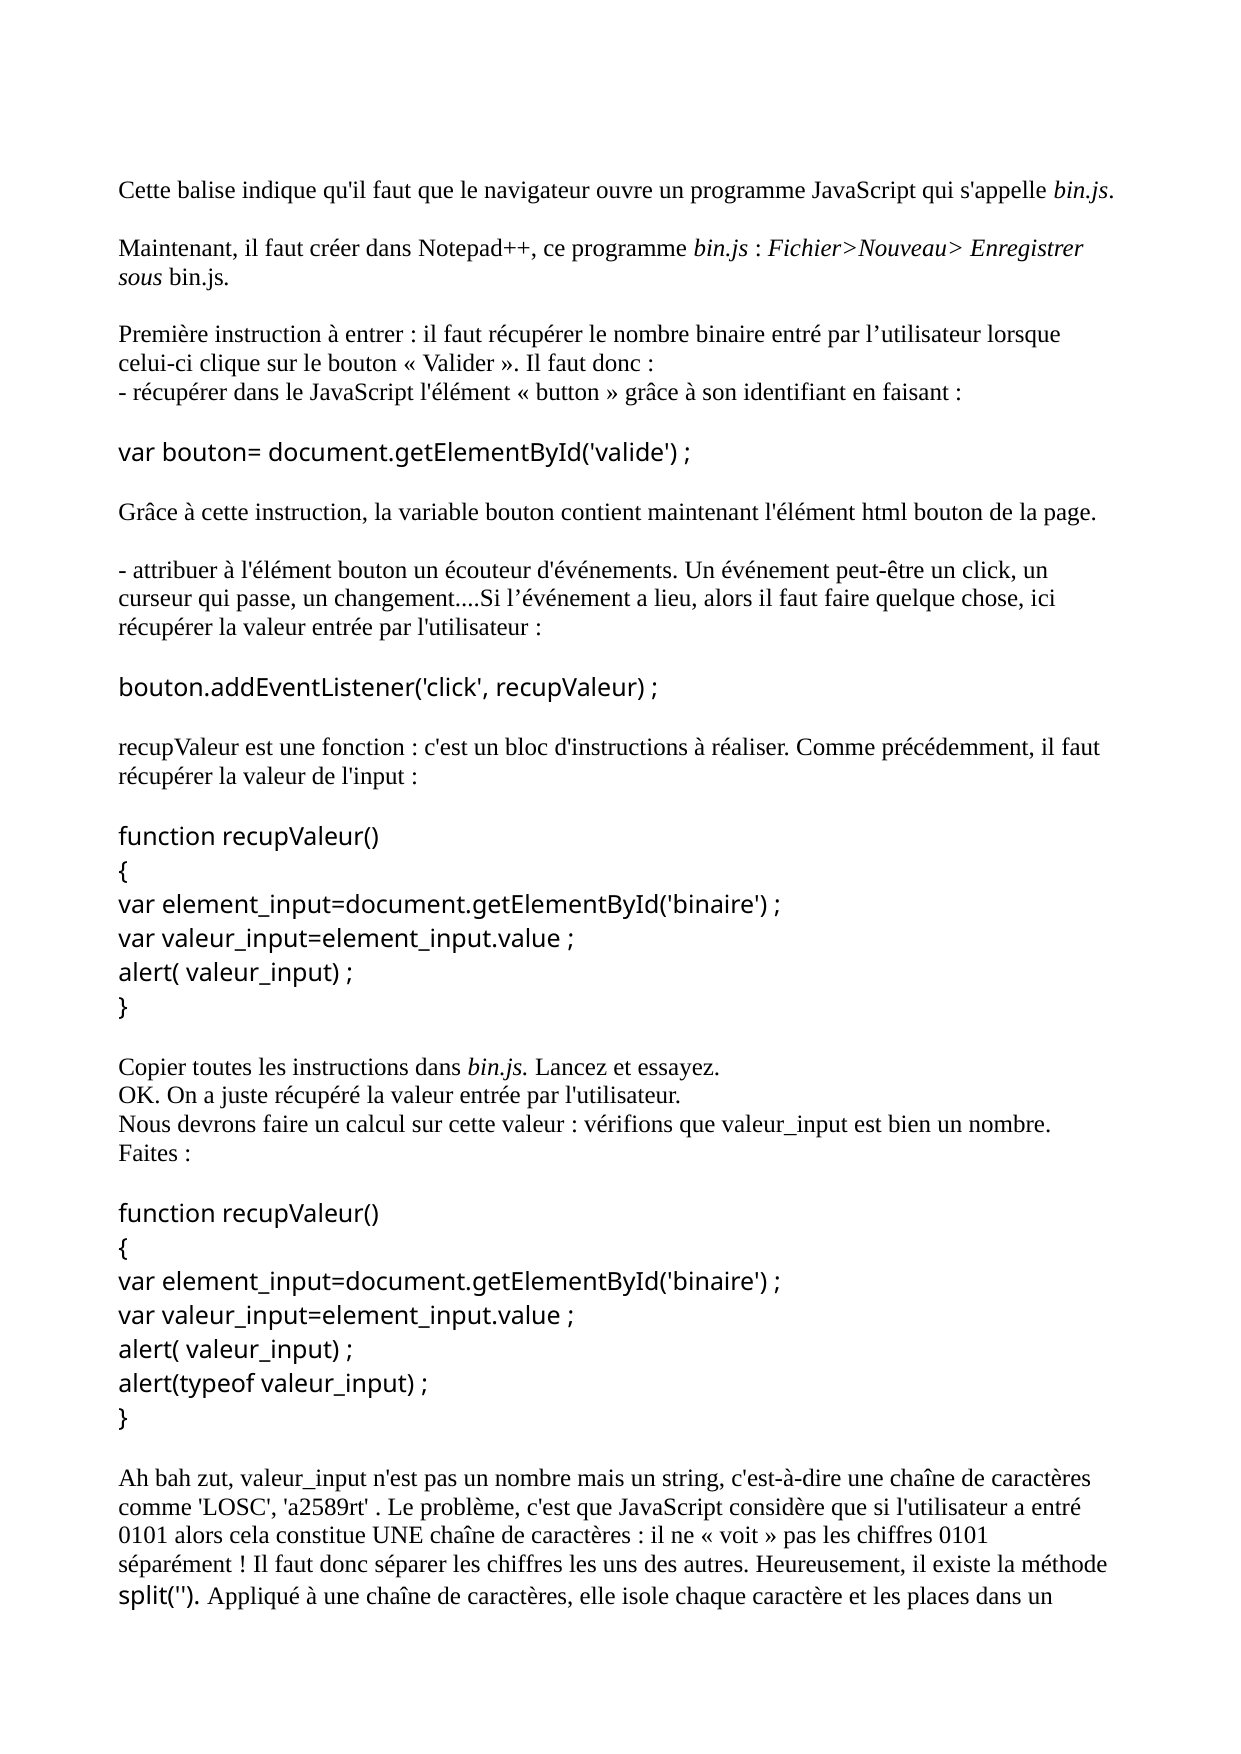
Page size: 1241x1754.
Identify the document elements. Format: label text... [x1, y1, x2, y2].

text recupValeur est une fonction : c'est un bloc d'instructions à réaliser. Comme précédemment, il faut récupérer la valeur de l'input : [118, 732, 1122, 790]
text { [118, 1230, 1122, 1264]
text Maintenant, il faut créer dans Notepad++, ce programme bin.js : Fichier>Nouveau> Enregistrer sous bin.js. [118, 233, 1122, 291]
text var element_input=document.getElementById('binaire') ; [118, 887, 1122, 921]
text function recupValeur() [118, 819, 1122, 853]
text { [118, 853, 1122, 887]
text Nous devrons faire un calcul sur cette valeur : vérifions que valeur_input est bien un nombre. Faites : [118, 1109, 1122, 1167]
text bouton.addEventListener('click', recupValeur) ; [118, 670, 1122, 704]
text var bouton= document.getElementById('valide') ; [118, 434, 1122, 468]
text Ah bah zut, valeur_input n'est pas un nombre mais un string, c'est-à-dire une chaîne de caractères comme 'LOSC', 'a2589rt' . Le problème, c'est que JavaScript considère que si l'utilisateur a entré 0101 alors cela constitue UNE chaîne de caractères : il ne « voit » pas les chiffres 0101 séparément ! Il faut donc séparer les chiffres les uns des autres. Heureusement, il existe la méthode split(''). Appliqué à une chaîne de caractères, elle isole chaque caractère et les places dans un [118, 1463, 1122, 1612]
text - attribuer à l'élément bouton un écouteur d'événements. Un événement peut-être un click, un curseur qui passe, un changement....Si l’événement a lieu, alors il faut faire quelque chose, ici récupérer la valeur entrée par l'utilisateur : [118, 555, 1122, 641]
text function recupValeur() [118, 1196, 1122, 1230]
text alert( valeur_input) ; [118, 1332, 1122, 1366]
text OK. On a juste récupéré la valeur entrée par l'utilisateur. [118, 1081, 1122, 1109]
text } [118, 989, 1122, 1023]
text } [118, 1400, 1122, 1434]
text Copier toutes les instructions dans bin.js. Lancez et essayez. [118, 1052, 1122, 1081]
text - récupérer dans le JavaScript l'élément « button » grâce à son identifiant en faisant : [118, 377, 1122, 406]
text Cette balise indique qu'il faut que le navigateur ouvre un programme JavaScript qui s'appelle bin.js. [118, 176, 1122, 204]
text var element_input=document.getElementById('binaire') ; [118, 1264, 1122, 1298]
text Grâce à cette instruction, la variable bouton contient maintenant l'élément html bouton de la page. [118, 497, 1122, 526]
text var valeur_input=element_input.value ; [118, 1298, 1122, 1332]
text alert(typeof valeur_input) ; [118, 1366, 1122, 1400]
text var valeur_input=element_input.value ; [118, 921, 1122, 955]
text Première instruction à entrer : il faut récupérer le nombre binaire entré par l’utilisateur lorsque celui-ci clique sur le bouton « Valider ». Il faut donc : [118, 319, 1122, 377]
text alert( valeur_input) ; [118, 955, 1122, 989]
